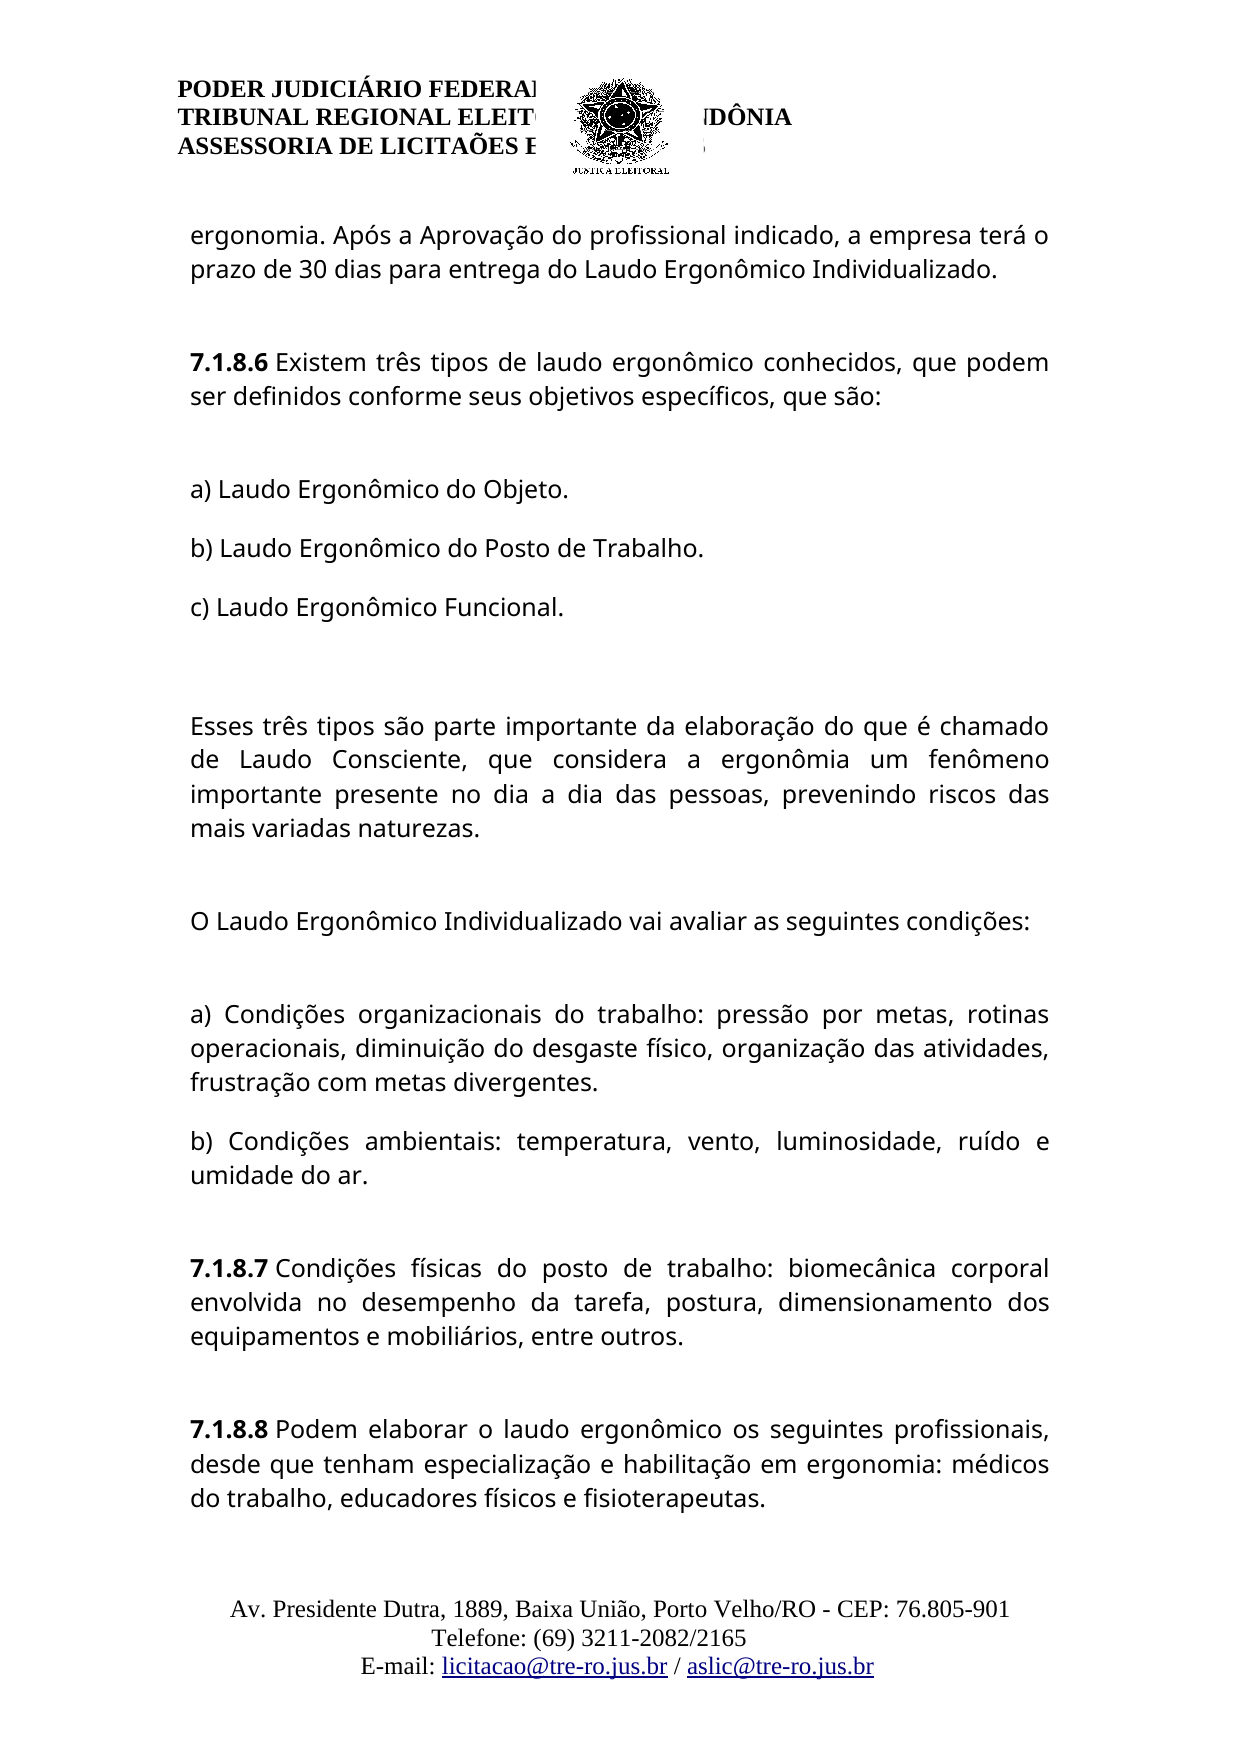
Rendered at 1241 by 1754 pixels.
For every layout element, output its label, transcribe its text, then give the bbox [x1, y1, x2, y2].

text Esses três tipos são parte importante da elaboração do que é chamado de Laudo Consciente, que considera a ergonômia um fenômeno importante presente no dia a dia das pessoas, prevenindo riscos das mais variadas naturezas. [190, 708, 1051, 844]
text b) Laudo Ergonômico do Posto de Trabalho. [190, 531, 1051, 565]
text 7.1.8.7 Condições físicas do posto de trabalho: biomecânica corporal envolvida no desempenho da tarefa, postura, dimensionamento dos equipamentos e mobiliários, entre outros. [190, 1217, 1051, 1353]
text 7.1.8.6 Existem três tipos de laudo ergonômico conhecidos, que podem ser definidos conforme seus objetivos específicos, que são: [190, 311, 1051, 413]
text ergonomia. Após a Aprovação do profissional indicado, a empresa terá o prazo de 30 dias para entrega do Laudo Ergonômico Individualizado. [190, 217, 1051, 286]
text a) Laudo Ergonômico do Objeto. [190, 438, 1051, 506]
text O Laudo Ergonômico Individualizado vai avaliar as seguintes condições: [190, 869, 1051, 937]
text b) Condições ambientais: temperatura, vento, luminosidade, ruído e umidade do ar. [190, 1124, 1051, 1192]
text a) Condições organizacionais do trabalho: pressão por metas, rotinas operacionais, diminuição do desgaste físico, organização das atividades, frustração com metas divergentes. [190, 962, 1051, 1099]
text c) Laudo Ergonômico Funcional. [190, 590, 1051, 624]
text 7.1.8.8 Podem elaborar o laudo ergonômico os seguintes profissionais, desde que tenham especialização e habilitação em ergonomia: médicos do trabalho, educadores físicos e fisioterapeutas. [190, 1378, 1051, 1514]
